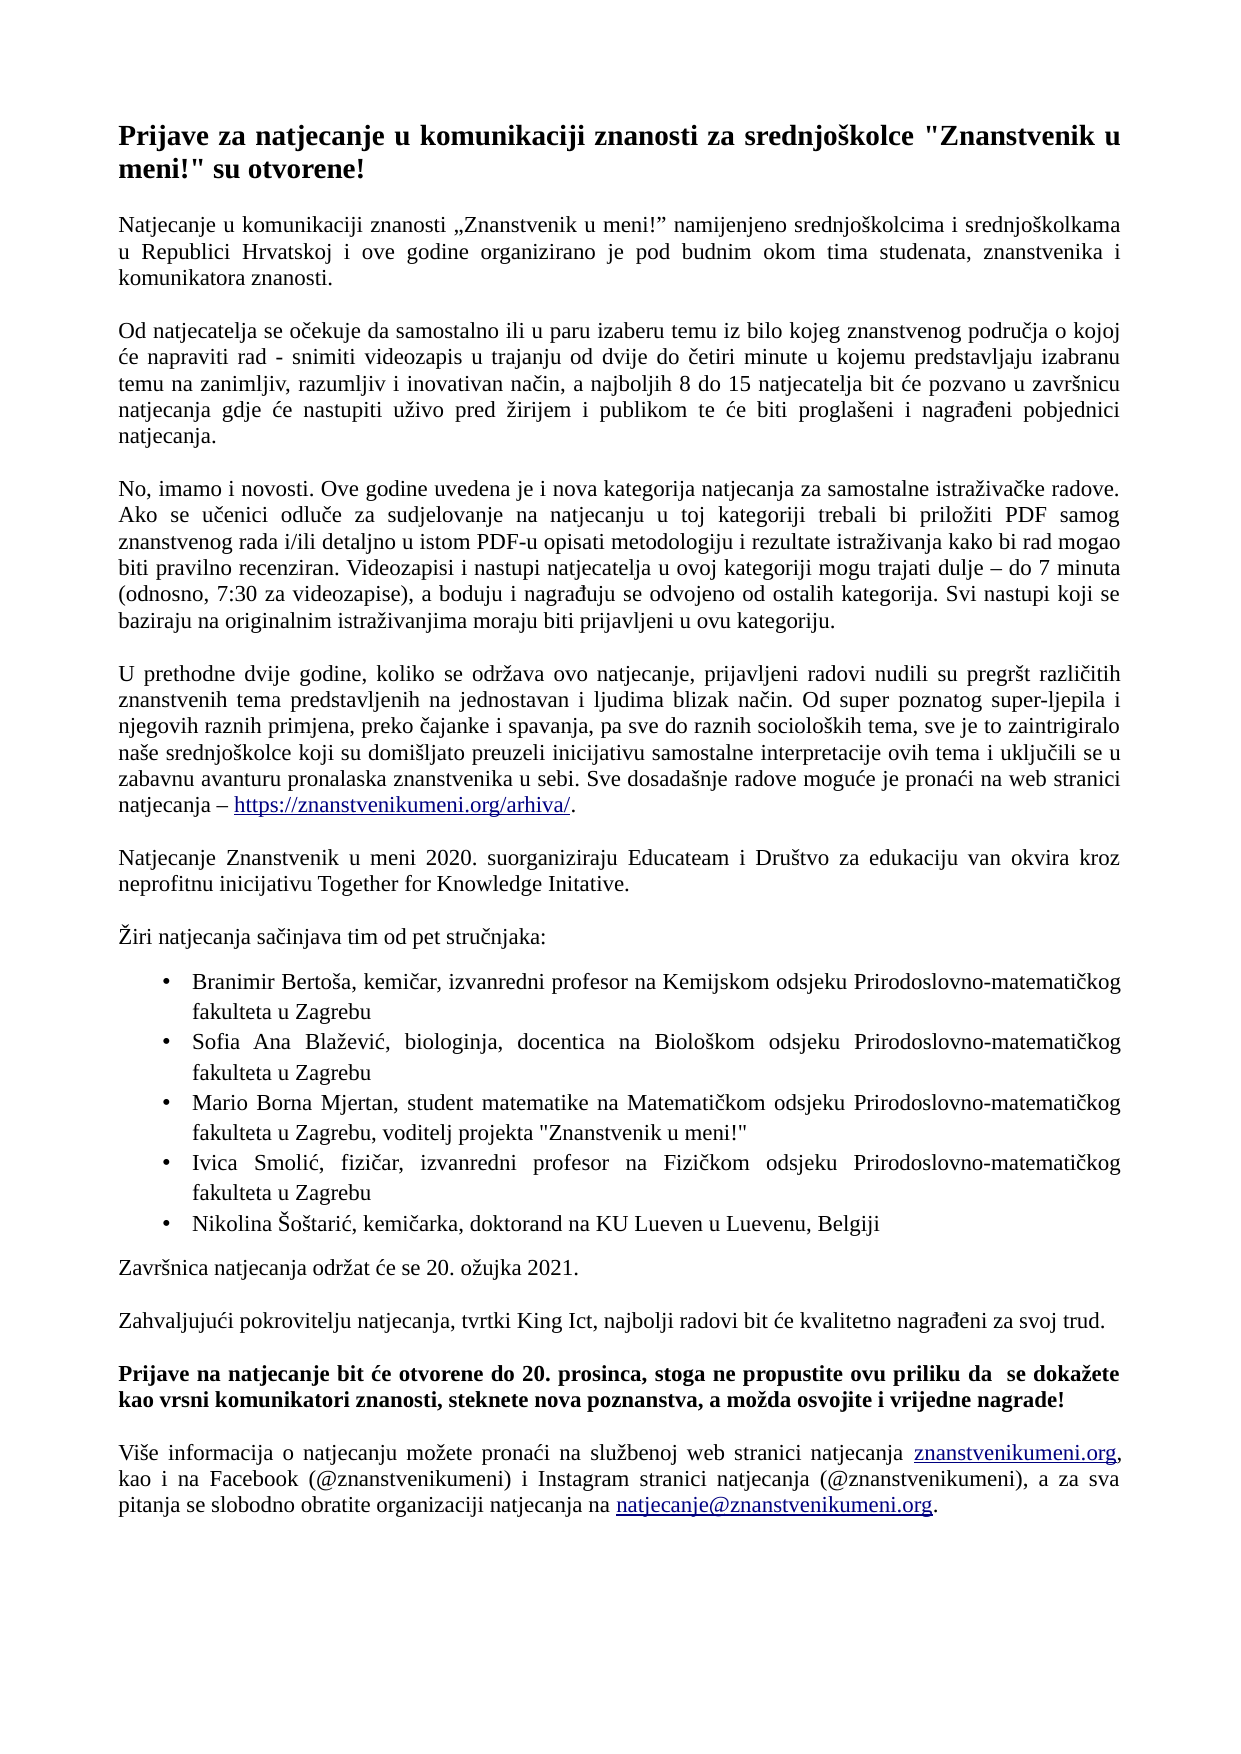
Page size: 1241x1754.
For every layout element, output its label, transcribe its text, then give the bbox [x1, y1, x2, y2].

text Od natjecatelja se očekuje da samostalno ili u paru izaberu temu iz bilo kojeg znanstvenog područja o kojoj će napraviti rad - snimiti videozapis u trajanju od dvije do četiri minute u kojemu predstavljaju izabranu temu na zanimljiv, razumljiv i inovativan način, a najboljih 8 do 15 natjecatelja bit će pozvano u završnicu natjecanja gdje će nastupiti uživo pred žirijem i publikom te će biti proglašeni i nagrađeni pobjednici natjecanja. [118, 317, 1122, 449]
text Prijave za natjecanje u komunikaciji znanosti za srednjoškolce "Znanstvenik u meni!" su otvorene! [118, 118, 1122, 185]
list Sofia Ana Blažević, biologinja, docentica na Biološkom odsjeku Prirodoslovno-matematičkog fakulteta u Zagrebu [162, 1028, 1122, 1085]
list Ivica Smolić, fizičar, izvanredni profesor na Fizičkom odsjeku Prirodoslovno-matematičkog fakulteta u Zagrebu [162, 1149, 1122, 1206]
text Prijave na natjecanje bit će otvorene do 20. prosinca, stoga ne propustite ovu priliku da se dokažete kao vrsni komunikatori znanosti, steknete nova poznanstva, a možda osvojite i vrijedne nagrade! [118, 1360, 1122, 1412]
text Natjecanje Znanstvenik u meni 2020. suorganiziraju Educateam i Društvo za edukaciju van okvira kroz neprofitnu inicijativu Together for Knowledge Initative. [118, 844, 1122, 897]
list Branimir Bertoša, kemičar, izvanredni profesor na Kemijskom odsjeku Prirodoslovno-matematičkog fakulteta u Zagrebu [162, 968, 1122, 1024]
text Natjecanje u komunikaciji znanosti „Znanstvenik u meni!” namijenjeno srednjoškolcima i srednjoškolkama u Republici Hrvatskoj i ove godine organizirano je pod budnim okom tima studenata, znanstvenika i komunikatora znanosti. [118, 212, 1122, 291]
text Više informacija o natjecanju možete pronaći na službenoj web stranici natjecanja znanstvenikumeni.org, kao i na Facebook (@znanstvenikumeni) i Instagram stranici natjecanja (@znanstvenikumeni), a za sva pitanja se slobodno obratite organizaciji natjecanja na natjecanje@znanstvenikumeni.org. [118, 1439, 1122, 1518]
text Završnica natjecanja održat će se 20. ožujka 2021. [118, 1254, 1122, 1281]
text Zahvaljujući pokrovitelju natjecanja, tvrtki King Ict, najbolji radovi bit će kvalitetno nagrađeni za svoj trud. [118, 1281, 1122, 1333]
text U prethodne dvije godine, koliko se održava ovo natjecanje, prijavljeni radovi nudili su pregršt različitih znanstvenih tema predstavljenih na jednostavan i ljudima blizak način. Od super poznatog super-ljepila i njegovih raznih primjena, preko čajanke i spavanja, pa sve do raznih socioloških tema, sve je to zaintrigiralo naše srednjoškolce koji su domišljato preuzeli inicijativu samostalne interpretacije ovih tema i uključili se u zabavnu avanturu pronalaska znanstvenika u sebi. Sve dosadašnje radove moguće je pronaći na web stranici natjecanja – https://znanstvenikumeni.org/arhiva/. [118, 659, 1122, 818]
text No, imamo i novosti. Ove godine uvedena je i nova kategorija natjecanja za samostalne istraživačke radove. Ako se učenici odluče za sudjelovanje na natjecanju u toj kategoriji trebali bi priložiti PDF samog znanstvenog rada i/ili detaljno u istom PDF-u opisati metodologiju i rezultate istraživanja kako bi rad mogao biti pravilno recenziran. Videozapisi i nastupi natjecatelja u ovoj kategoriji mogu trajati dulje – do 7 minuta (odnosno, 7:30 za videozapise), a boduju i nagrađuju se odvojeno od ostalih kategorija. Svi nastupi koji se baziraju na originalnim istraživanjima moraju biti prijavljeni u ovu kategoriju. [118, 475, 1122, 633]
text Žiri natjecanja sačinjava tim od pet stručnjaka: [118, 923, 1122, 949]
list Nikolina Šoštarić, kemičarka, doktorand na KU Lueven u Luevenu, Belgiji [162, 1209, 1122, 1236]
list Mario Borna Mjertan, student matematike na Matematičkom odsjeku Prirodoslovno-matematičkog fakulteta u Zagrebu, voditelj projekta "Znanstvenik u meni!" [162, 1089, 1122, 1145]
